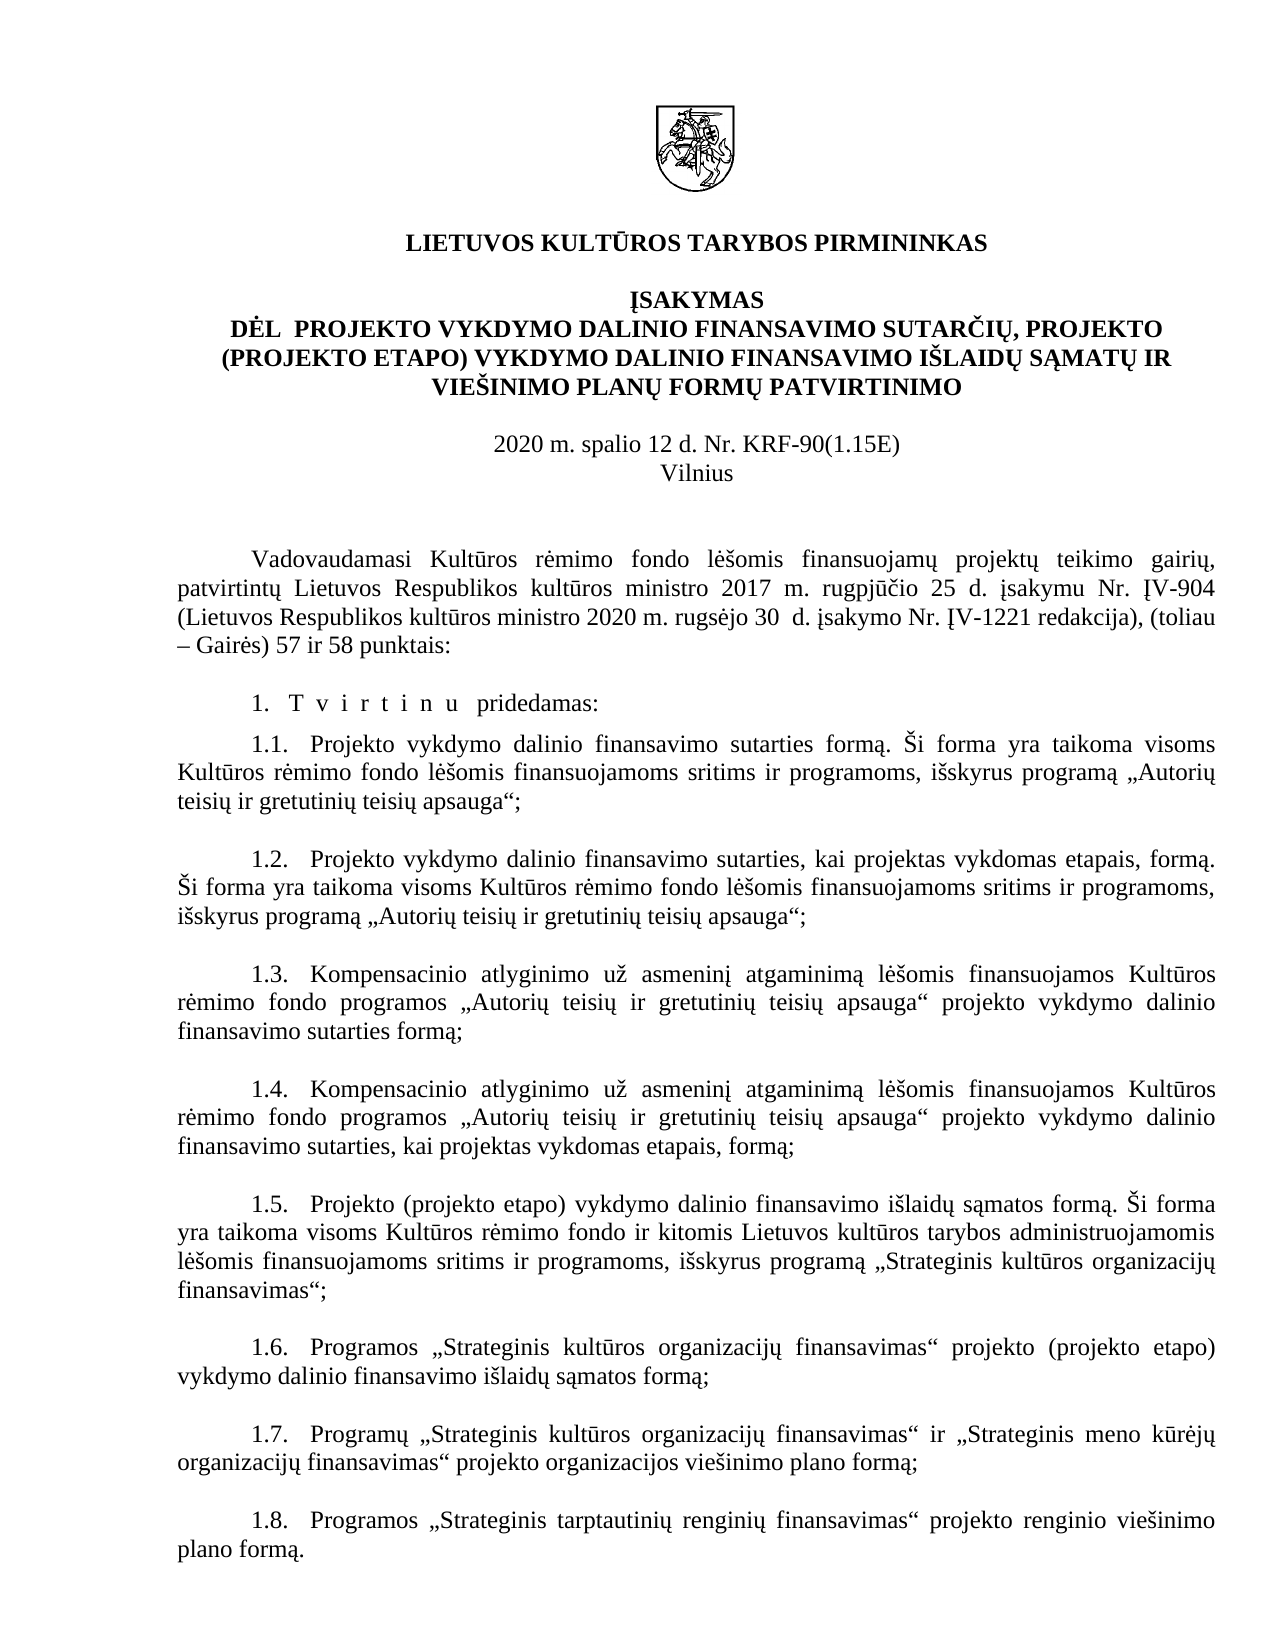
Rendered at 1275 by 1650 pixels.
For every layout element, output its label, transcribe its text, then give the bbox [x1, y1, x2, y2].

text 1.6. Programos „Strateginis kultūros organizacijų finansavimas“ projekto (projekto etapo) vykdymo dalinio finansavimo išlaidų sąmatos formą; [177, 1332, 1216, 1390]
text 1.7. Programų „Strateginis kultūros organizacijų finansavimas“ ir „Strateginis meno kūrėjų organizacijų finansavimas“ projekto organizacijos viešinimo plano formą; [177, 1419, 1216, 1476]
text 1.8. Programos „Strateginis tarptautinių renginių finansavimas“ projekto renginio viešinimo plano formą. [177, 1505, 1216, 1562]
subtitle ĮSAKYMAS [177, 286, 1216, 314]
text DĖL PROJEKTO VYKDYMO DALINIO FINANSAVIMO SUTARČIŲ, PROJEKTO (PROJEKTO ETAPO) VYKDYMO DALINIO FINANSAVIMO IŠLAIDŲ SĄMATŲ IR VIEŠINIMO PLANŲ FORMŲ PATVIRTINIMO [177, 314, 1216, 401]
text Vilnius [177, 458, 1216, 487]
text 1.1. Projekto vykdymo dalinio finansavimo sutarties formą. Ši forma yra taikoma visoms Kultūros rėmimo fondo lėšomis finansuojamoms sritims ir programoms, išskyrus programą „Autorių teisių ir gretutinių teisių apsauga“; [177, 729, 1216, 815]
text 2020 m. spalio 12 d. Nr. KRF-90(1.15E) [177, 429, 1216, 458]
text LIETUVOS KULTŪROS TARYBOS PIRMININKAS [177, 228, 1216, 257]
text 1.5. Projekto (projekto etapo) vykdymo dalinio finansavimo išlaidų sąmatos formą. Ši forma yra taikoma visoms Kultūros rėmimo fondo ir kitomis Lietuvos kultūros tarybos administruojamomis lėšomis finansuojamoms sritims ir programoms, išskyrus programą „Strateginis kultūros organizacijų finansavimas“; [177, 1189, 1216, 1304]
text 1.2. Projekto vykdymo dalinio finansavimo sutarties, kai projektas vykdomas etapais, formą. Ši forma yra taikoma visoms Kultūros rėmimo fondo lėšomis finansuojamoms sritims ir programoms, išskyrus programą „Autorių teisių ir gretutinių teisių apsauga“; [177, 844, 1216, 930]
text 1.4. Kompensacinio atlyginimo už asmeninį atgaminimą lėšomis finansuojamos Kultūros rėmimo fondo programos „Autorių teisių ir gretutinių teisių apsauga“ projekto vykdymo dalinio finansavimo sutarties, kai projektas vykdomas etapais, formą; [177, 1074, 1216, 1160]
text 1.3. Kompensacinio atlyginimo už asmeninį atgaminimą lėšomis finansuojamos Kultūros rėmimo fondo programos „Autorių teisių ir gretutinių teisių apsauga“ projekto vykdymo dalinio finansavimo sutarties formą; [177, 959, 1216, 1045]
text Vadovaudamasi Kultūros rėmimo fondo lėšomis finansuojamų projektų teikimo gairių, patvirtintų Lietuvos Respublikos kultūros ministro 2017 m. rugpjūčio 25 d. įsakymu Nr. ĮV-904 (Lietuvos Respublikos kultūros ministro 2020 m. rugsėjo 30 d. įsakymo Nr. ĮV-1221 redakcija), (toliau – Gairės) 57 ir 58 punktais: [177, 544, 1216, 659]
text 1. Tvirtinu pridedamas: [251, 688, 1216, 717]
